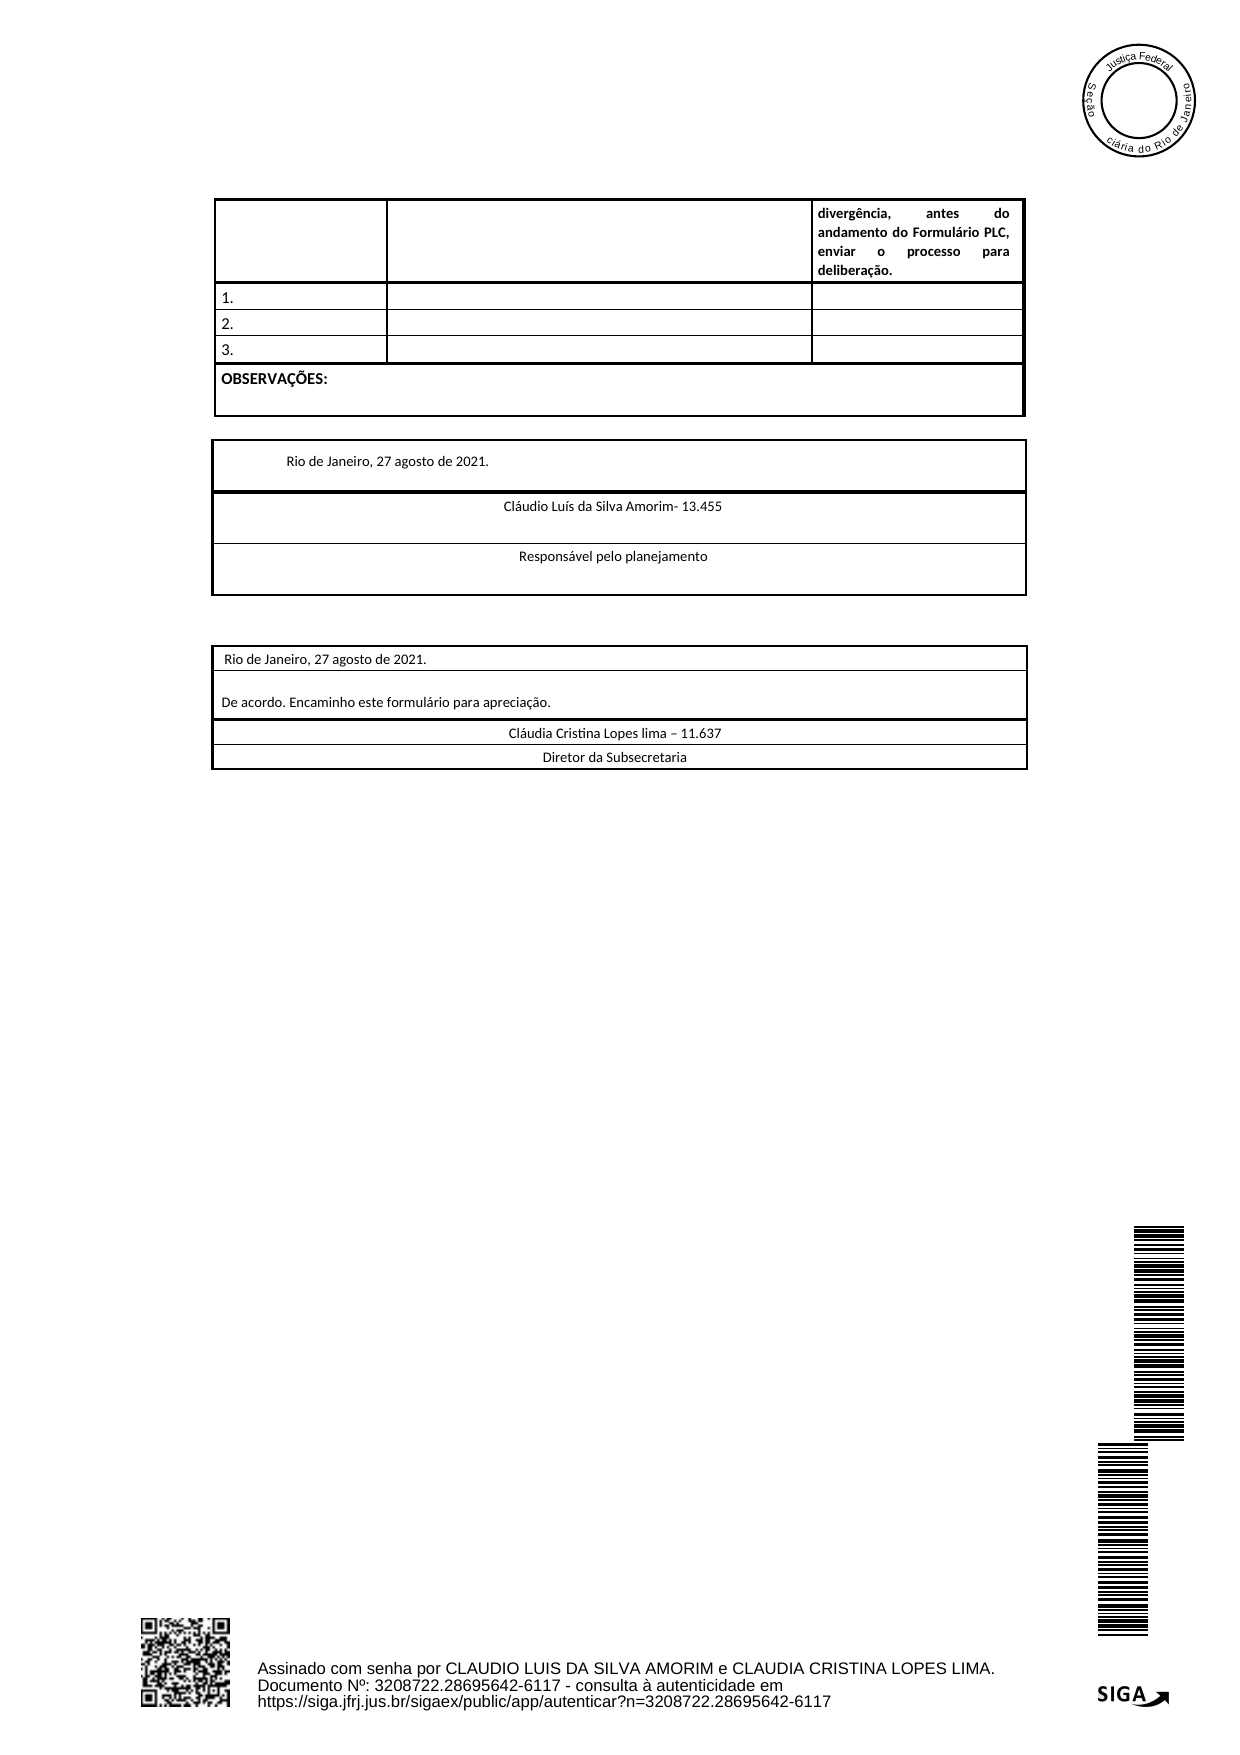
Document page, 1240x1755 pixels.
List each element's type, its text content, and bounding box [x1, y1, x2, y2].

table_cell [813, 336, 1022, 362]
table_cell Cláudia Cristina Lopes lima – 11.637 [214, 721, 1026, 744]
table_cell [813, 310, 1022, 335]
table_cell divergência, antes do andamento do Formulário PLC, enviar o processo para deliberação. [813, 201, 1022, 281]
table_cell Diretor da Subsecretaria [214, 745, 1026, 768]
table_cell De acordo. Encaminho este formulário para apreciação. [214, 671, 1026, 718]
table_cell [214, 494, 504, 543]
table_cell [216, 201, 386, 281]
table_cell [388, 336, 811, 362]
table_cell [812, 365, 1022, 415]
table_cell [214, 544, 504, 594]
table_header Rio de Janeiro, 27 agosto de 2021. [214, 647, 1026, 670]
table_cell 1. [216, 284, 386, 309]
table_header Rio de Janeiro, 27 agosto de 2021. [214, 441, 504, 490]
table_header [504, 441, 1025, 490]
table_cell 3. [216, 336, 386, 362]
table_cell Cláudio Luís da Silva Amorim- 13.455 [504, 494, 1025, 543]
table_cell Responsável pelo planejamento [504, 544, 1025, 594]
table_cell 2. [216, 310, 386, 335]
table_cell [388, 201, 811, 281]
table_cell [388, 284, 811, 309]
table_cell [388, 310, 811, 335]
table_cell OBSERVAÇÕES: [216, 365, 812, 415]
table_cell [813, 284, 1022, 309]
